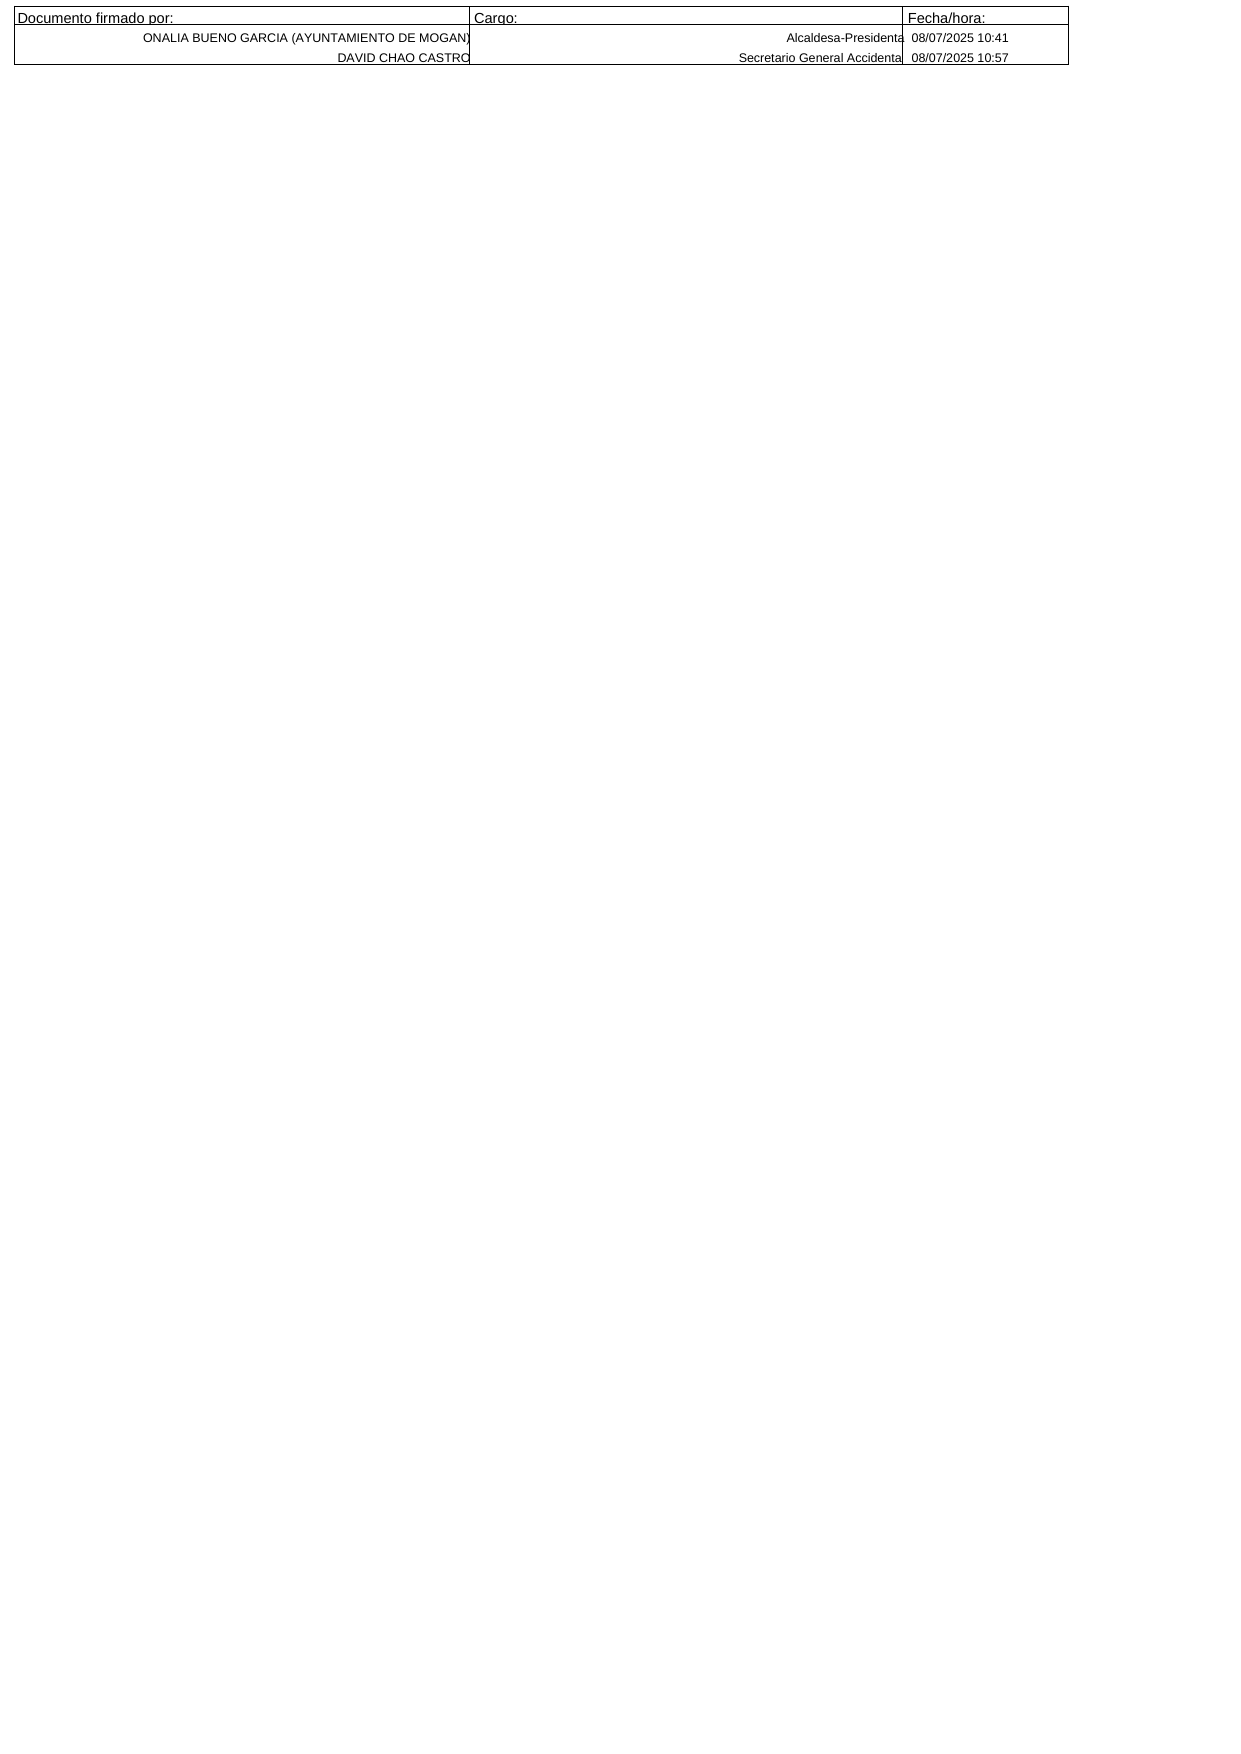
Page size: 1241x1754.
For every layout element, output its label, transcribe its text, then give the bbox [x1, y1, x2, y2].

table_cell 08/07/2025 10:41 08/07/2025 10:57 [903, 25, 1068, 64]
table_header Documento firmado por: [15, 7, 469, 24]
table_cell Alcaldesa-Presidenta Secretario General Accidental [470, 25, 902, 64]
table_header Cargo: [470, 7, 902, 24]
table_header Fecha/hora: [903, 7, 1068, 24]
table_cell ONALIA BUENO GARCIA (AYUNTAMIENTO DE MOGAN) DAVID CHAO CASTRO [15, 25, 469, 64]
